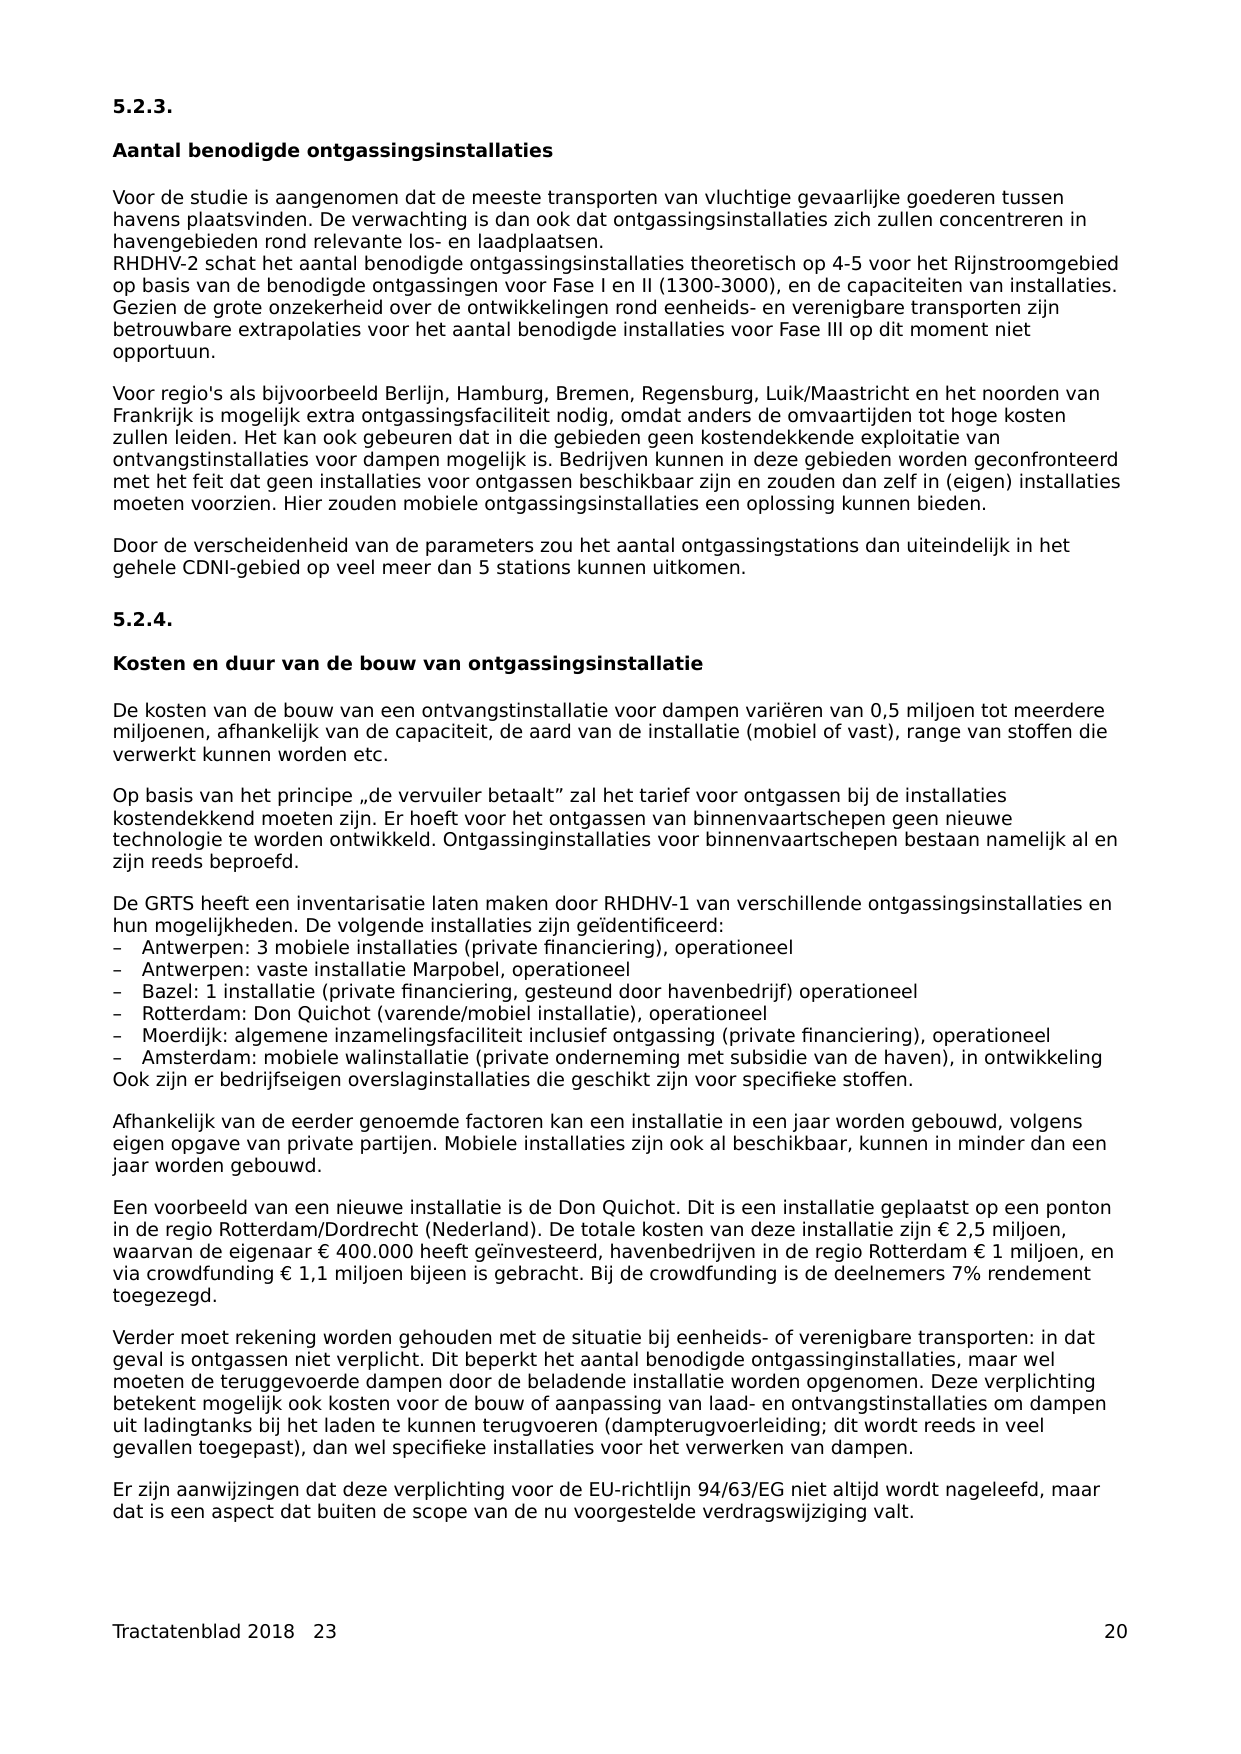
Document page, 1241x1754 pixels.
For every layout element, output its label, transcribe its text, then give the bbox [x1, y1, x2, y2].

text Er zijn aanwijzingen dat deze verplichting voor de EU-richtlijn 94/63/EG niet altijd wordt nageleefd, maar dat is een aspect dat buiten de scope van de nu voorgestelde verdragswijziging valt. [112, 1479, 1128, 1523]
text RHDHV-2 schat het aantal benodigde ontgassingsinstallaties theoretisch op 4-5 voor het Rijnstroomgebied op basis van de benodigde ontgassingen voor Fase I en II (1300-3000), en de capaciteiten van installaties. Gezien de grote onzekerheid over de ontwikkelingen rond eenheids- en verenigbare transporten zijn betrouwbare extrapolaties voor het aantal benodigde installaties voor Fase III op dit moment niet opportuun. [112, 253, 1128, 363]
text Afhankelijk van de eerder genoemde factoren kan een installatie in een jaar worden gebouwd, volgens eigen opgave van private partijen. Mobiele installaties zijn ook al beschikbaar, kunnen in minder dan een jaar worden gebouwd. [112, 1111, 1128, 1177]
text Door de verscheidenheid van de parameters zou het aantal ontgassingstations dan uiteindelijk in het gehele CDNI-gebied op veel meer dan 5 stations kunnen uitkomen. [112, 534, 1128, 578]
text – Bazel: 1 installatie (private financiering, gesteund door havenbedrijf) operationeel [112, 981, 1128, 1003]
subtitle 5.2.3. Aantal benodigde ontgassingsinstallaties [112, 96, 1128, 162]
text Op basis van het principe „de vervuiler betaalt” zal het tarief voor ontgassen bij de installaties kostendekkend moeten zijn. Er hoeft voor het ontgassen van binnenvaartschepen geen nieuwe technologie te worden ontwikkeld. Ontgassinginstallaties voor binnenvaartschepen bestaan namelijk al en zijn reeds beproefd. [112, 785, 1128, 873]
text De kosten van de bouw van een ontvangstinstallatie voor dampen variëren van 0,5 miljoen tot meerdere miljoenen, afhankelijk van de capaciteit, de aard van de installatie (mobiel of vast), range van stoffen die verwerkt kunnen worden etc. [112, 699, 1128, 765]
text Voor regio's als bijvoorbeeld Berlijn, Hamburg, Bremen, Regensburg, Luik/Maastricht en het noorden van Frankrijk is mogelijk extra ontgassingsfaciliteit nodig, omdat anders de omvaartijden tot hoge kosten zullen leiden. Het kan ook gebeuren dat in die gebieden geen kostendekkende exploitatie van ontvangstinstallaties voor dampen mogelijk is. Bedrijven kunnen in deze gebieden worden geconfronteerd met het feit dat geen installaties voor ontgassen beschikbaar zijn en zouden dan zelf in (eigen) installaties moeten voorzien. Hier zouden mobiele ontgassingsinstallaties een oplossing kunnen bieden. [112, 383, 1128, 514]
text De GRTS heeft een inventarisatie laten maken door RHDHV-1 van verschillende ontgassingsinstallaties en hun mogelijkheden. De volgende installaties zijn geïdentificeerd: [112, 893, 1128, 937]
text – Amsterdam: mobiele walinstallatie (private onderneming met subsidie van de haven), in ontwikkeling [112, 1047, 1128, 1069]
text Een voorbeeld van een nieuwe installatie is de Don Quichot. Dit is een installatie geplaatst op een ponton in de regio Rotterdam/Dordrecht (Nederland). De totale kosten van deze installatie zijn € 2,5 miljoen, waarvan de eigenaar € 400.000 heeft geïnvesteerd, havenbedrijven in de regio Rotterdam € 1 miljoen, en via crowdfunding € 1,1 miljoen bijeen is gebracht. Bij de crowdfunding is de deelnemers 7% rendement toegezegd. [112, 1197, 1128, 1307]
text – Rotterdam: Don Quichot (varende/mobiel installatie), operationeel [112, 1003, 1128, 1025]
text – Antwerpen: vaste installatie Marpobel, operationeel [112, 959, 1128, 981]
subtitle 5.2.4. Kosten en duur van de bouw van ontgassingsinstallatie [112, 608, 1128, 674]
text Voor de studie is aangenomen dat de meeste transporten van vluchtige gevaarlijke goederen tussen havens plaatsvinden. De verwachting is dan ook dat ontgassingsinstallaties zich zullen concentreren in havengebieden rond relevante los- en laadplaatsen. [112, 187, 1128, 253]
text Verder moet rekening worden gehouden met de situatie bij eenheids- of verenigbare transporten: in dat geval is ontgassen niet verplicht. Dit beperkt het aantal benodigde ontgassinginstallaties, maar wel moeten de teruggevoerde dampen door de beladende installatie worden opgenomen. Deze verplichting betekent mogelijk ook kosten voor de bouw of aanpassing van laad- en ontvangstinstallaties om dampen uit ladingtanks bij het laden te kunnen terugvoeren (dampterugvoerleiding; dit wordt reeds in veel gevallen toegepast), dan wel specifieke installaties voor het verwerken van dampen. [112, 1327, 1128, 1459]
text – Antwerpen: 3 mobiele installaties (private financiering), operationeel [112, 937, 1128, 959]
text – Moerdijk: algemene inzamelingsfaciliteit inclusief ontgassing (private financiering), operationeel [112, 1025, 1128, 1047]
text Ook zijn er bedrijfseigen overslaginstallaties die geschikt zijn voor specifieke stoffen. [112, 1069, 1128, 1091]
